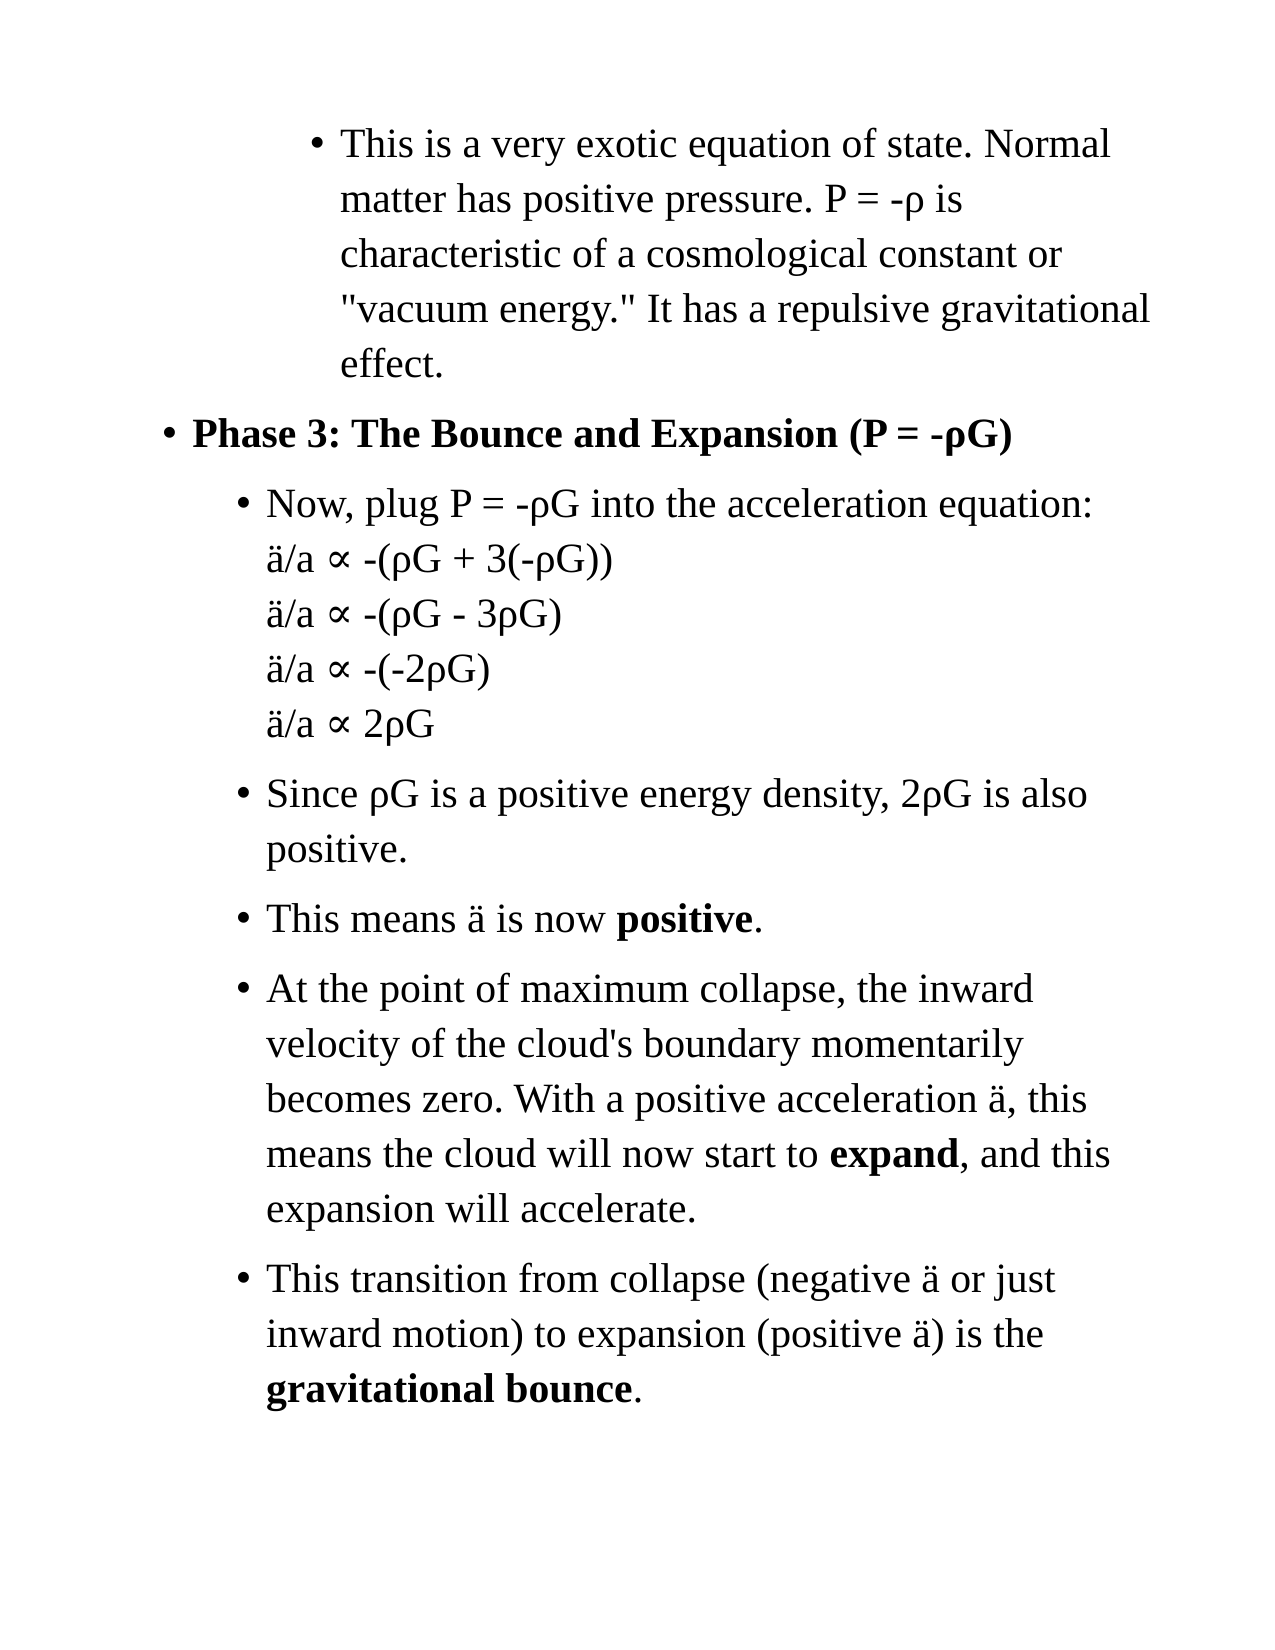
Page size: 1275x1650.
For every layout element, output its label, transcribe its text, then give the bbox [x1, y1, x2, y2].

list At the point of maximum collapse, the inward velocity of the cloud's boundary momentarily becomes zero. With a positive acceleration ä, this means the cloud will now start to expand, and this expansion will accelerate. [236, 963, 1157, 1231]
list Phase 3: The Bounce and Expansion (P = -ρG) [162, 408, 1157, 456]
list This is a very exotic equation of state. Normal matter has positive pressure. P = -ρ is characteristic of a cosmological constant or "vacuum energy." It has a repulsive gravitational effect. [310, 118, 1157, 387]
list Since ρG is a positive energy density, 2ρG is also positive. [236, 768, 1157, 871]
list Now, plug P = -ρG into the acceleration equation: ä/a ∝ -(ρG + 3(-ρG)) ä/a ∝ -(ρG - 3ρG) ä/a ∝ -(-2ρG) ä/a ∝ 2ρG [236, 478, 1157, 747]
list This means ä is now positive. [236, 893, 1157, 941]
list This transition from collapse (negative ä or just inward motion) to expansion (positive ä) is the gravitational bounce. [236, 1253, 1157, 1411]
